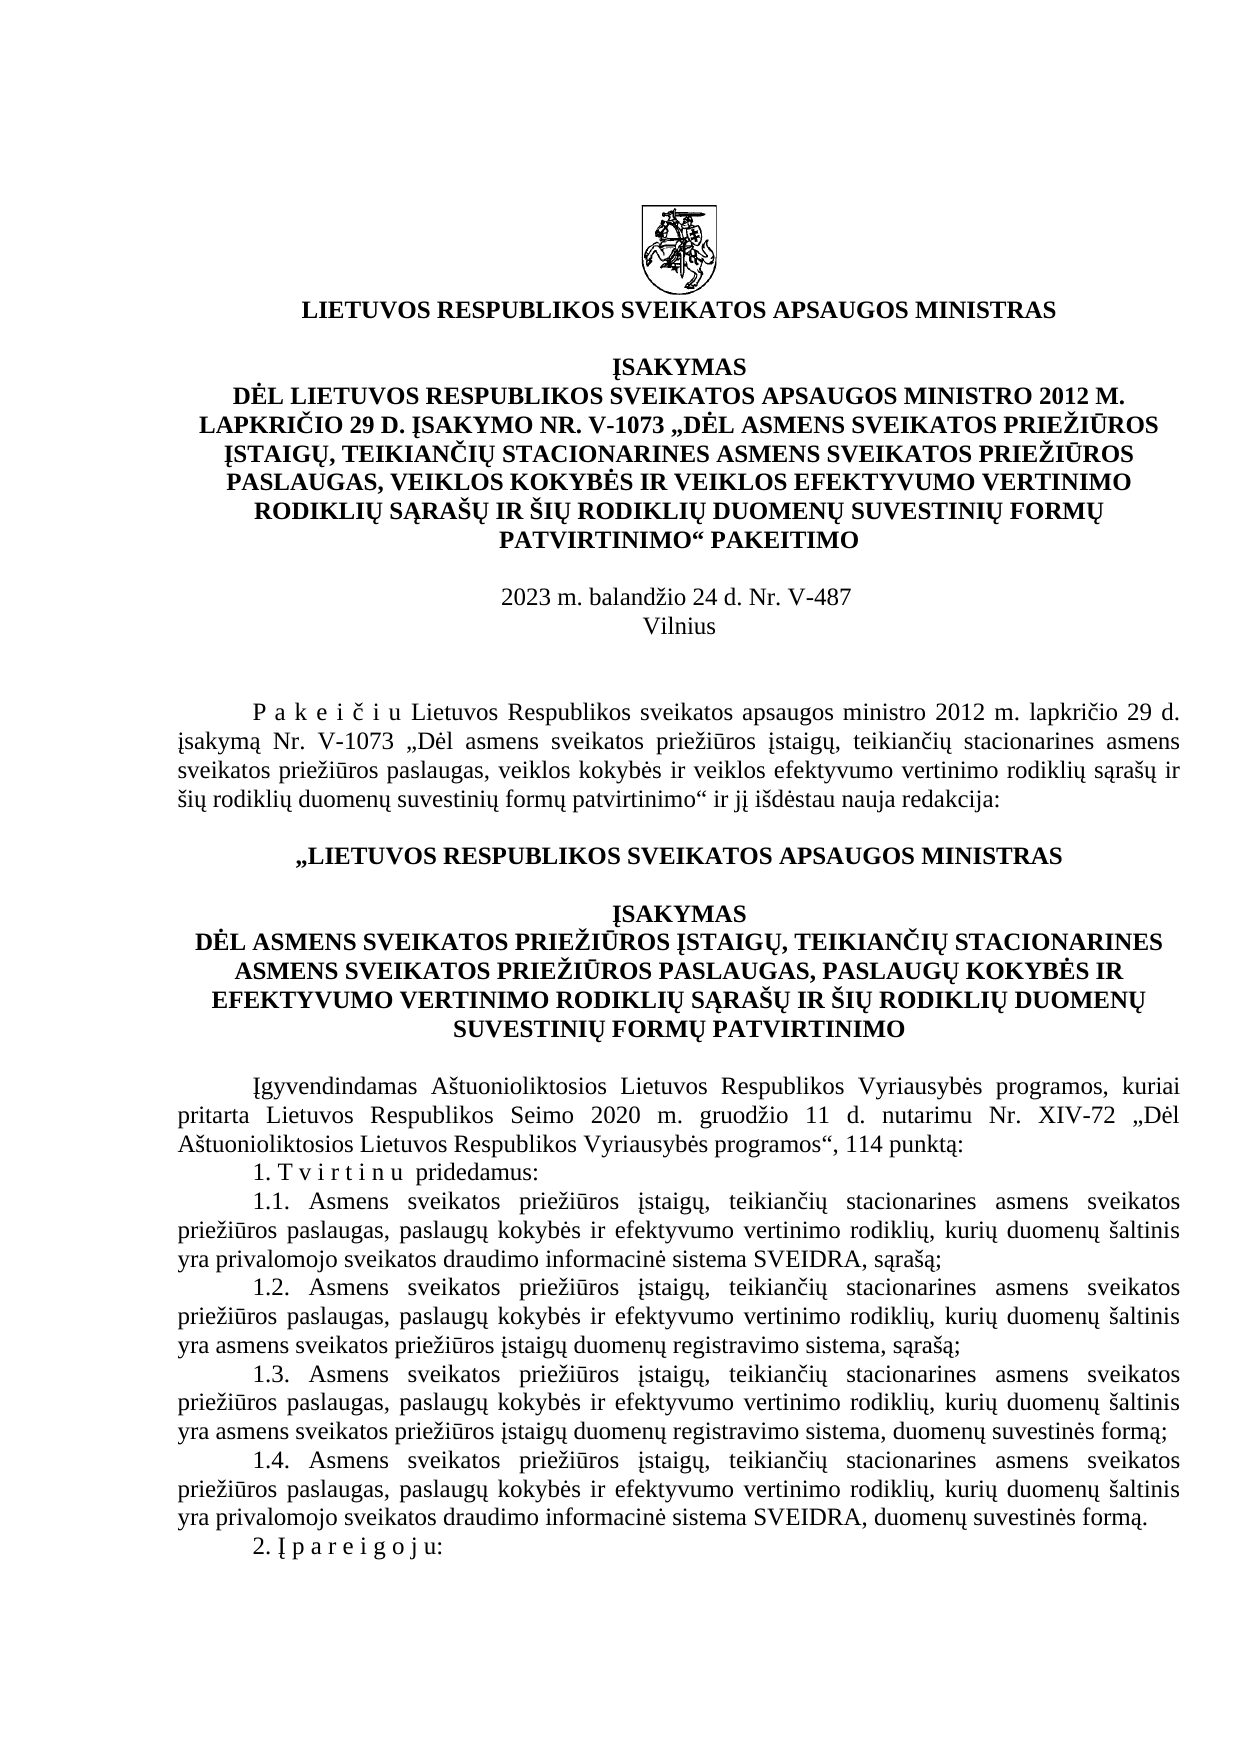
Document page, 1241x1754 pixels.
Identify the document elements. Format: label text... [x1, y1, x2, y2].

text 1.4. Asmens sveikatos priežiūros įstaigų, teikiančių stacionarines asmens sveikatos priežiūros paslaugas, paslaugų kokybės ir efektyvumo vertinimo rodiklių, kurių duomenų šaltinis yra privalomojo sveikatos draudimo informacinė sistema SVEIDRA, duomenų suvestinės formą. [177, 1445, 1181, 1531]
text 2. Į p a r e i g o j u: [177, 1531, 1181, 1560]
text 1.3. Asmens sveikatos priežiūros įstaigų, teikiančių stacionarines asmens sveikatos priežiūros paslaugas, paslaugų kokybės ir efektyvumo vertinimo rodiklių, kurių duomenų šaltinis yra asmens sveikatos priežiūros įstaigų duomenų registravimo sistema, duomenų suvestinės formą; [177, 1359, 1181, 1445]
text LIETUVOS RESPUBLIKOS SVEIKATOS APSAUGOS MINISTRAS [177, 295, 1181, 324]
text P a k e i č i u Lietuvos Respublikos sveikatos apsaugos ministro 2012 m. lapkričio 29 d. įsakymą Nr. V-1073 „Dėl asmens sveikatos priežiūros įstaigų, teikiančių stacionarines asmens sveikatos priežiūros paslaugas, veiklos kokybės ir veiklos efektyvumo vertinimo rodiklių sąrašų ir šių rodiklių duomenų suvestinių formų patvirtinimo“ ir jį išdėstau nauja redakcija: [177, 697, 1181, 812]
text DĖL ASMENS SVEIKATOS PRIEŽIŪROS ĮSTAIGŲ, TEIKIANČIŲ STACIONARINES ASMENS SVEIKATOS PRIEŽIŪROS PASLAUGAS, paslaugų KOKYBĖS IR EFEKTYVUMO VERTINIMO RODIKLIŲ SĄRAŠų IR ŠIŲ RODIKLIŲ duomenų suvestinIŲ formŲ PATVIRTINIMO [177, 927, 1181, 1042]
text ĮSAKYMAS [177, 899, 1181, 927]
text „LIETUVOS RESPUBLIKOS SVEIKATOS APSAUGOS MINISTRAS [177, 841, 1181, 870]
text 1.2. Asmens sveikatos priežiūros įstaigų, teikiančių stacionarines asmens sveikatos priežiūros paslaugas, paslaugų kokybės ir efektyvumo vertinimo rodiklių, kurių duomenų šaltinis yra asmens sveikatos priežiūros įstaigų duomenų registravimo sistema, sąrašą; [177, 1272, 1181, 1359]
text Įgyvendindamas Aštuonioliktosios Lietuvos Respublikos Vyriausybės programos, kuriai pritarta Lietuvos Respublikos Seimo 2020 m. gruodžio 11 d. nutarimu Nr. XIV-72 „Dėl Aštuonioliktosios Lietuvos Respublikos Vyriausybės programos“, 114 punktą: [177, 1071, 1181, 1157]
text Vilnius [177, 611, 1181, 640]
text DĖL LIETUVOS RESPUBLIKOS SVEIKATOS APSAUGOS MINISTRO 2012 M. LAPKRIČIO 29 D. ĮSAKYMO NR. V-1073 „DĖL ASMENS SVEIKATOS PRIEŽIŪROS ĮSTAIGŲ, TEIKIANČIŲ STACIONARINES ASMENS SVEIKATOS PRIEŽIŪROS PASLAUGAS, veiklos kokybės ir veiklos efektyvumo VERTINIMO RODIKLIŲ SĄRAŠų ir šių rodiklių duomenų suvestinių formų PATVIRTINIMO“ PAKEITIMO [177, 381, 1181, 554]
text ĮSAKYMAS [177, 352, 1181, 381]
text 1.1. Asmens sveikatos priežiūros įstaigų, teikiančių stacionarines asmens sveikatos priežiūros paslaugas, paslaugų kokybės ir efektyvumo vertinimo rodiklių, kurių duomenų šaltinis yra privalomojo sveikatos draudimo informacinė sistema SVEIDRA, sąrašą; [177, 1186, 1181, 1272]
text 1. T v i r t i n u pridedamus: [177, 1157, 1181, 1186]
text 2023 m. balandžio 24 d. Nr. V-487 [177, 582, 1181, 611]
